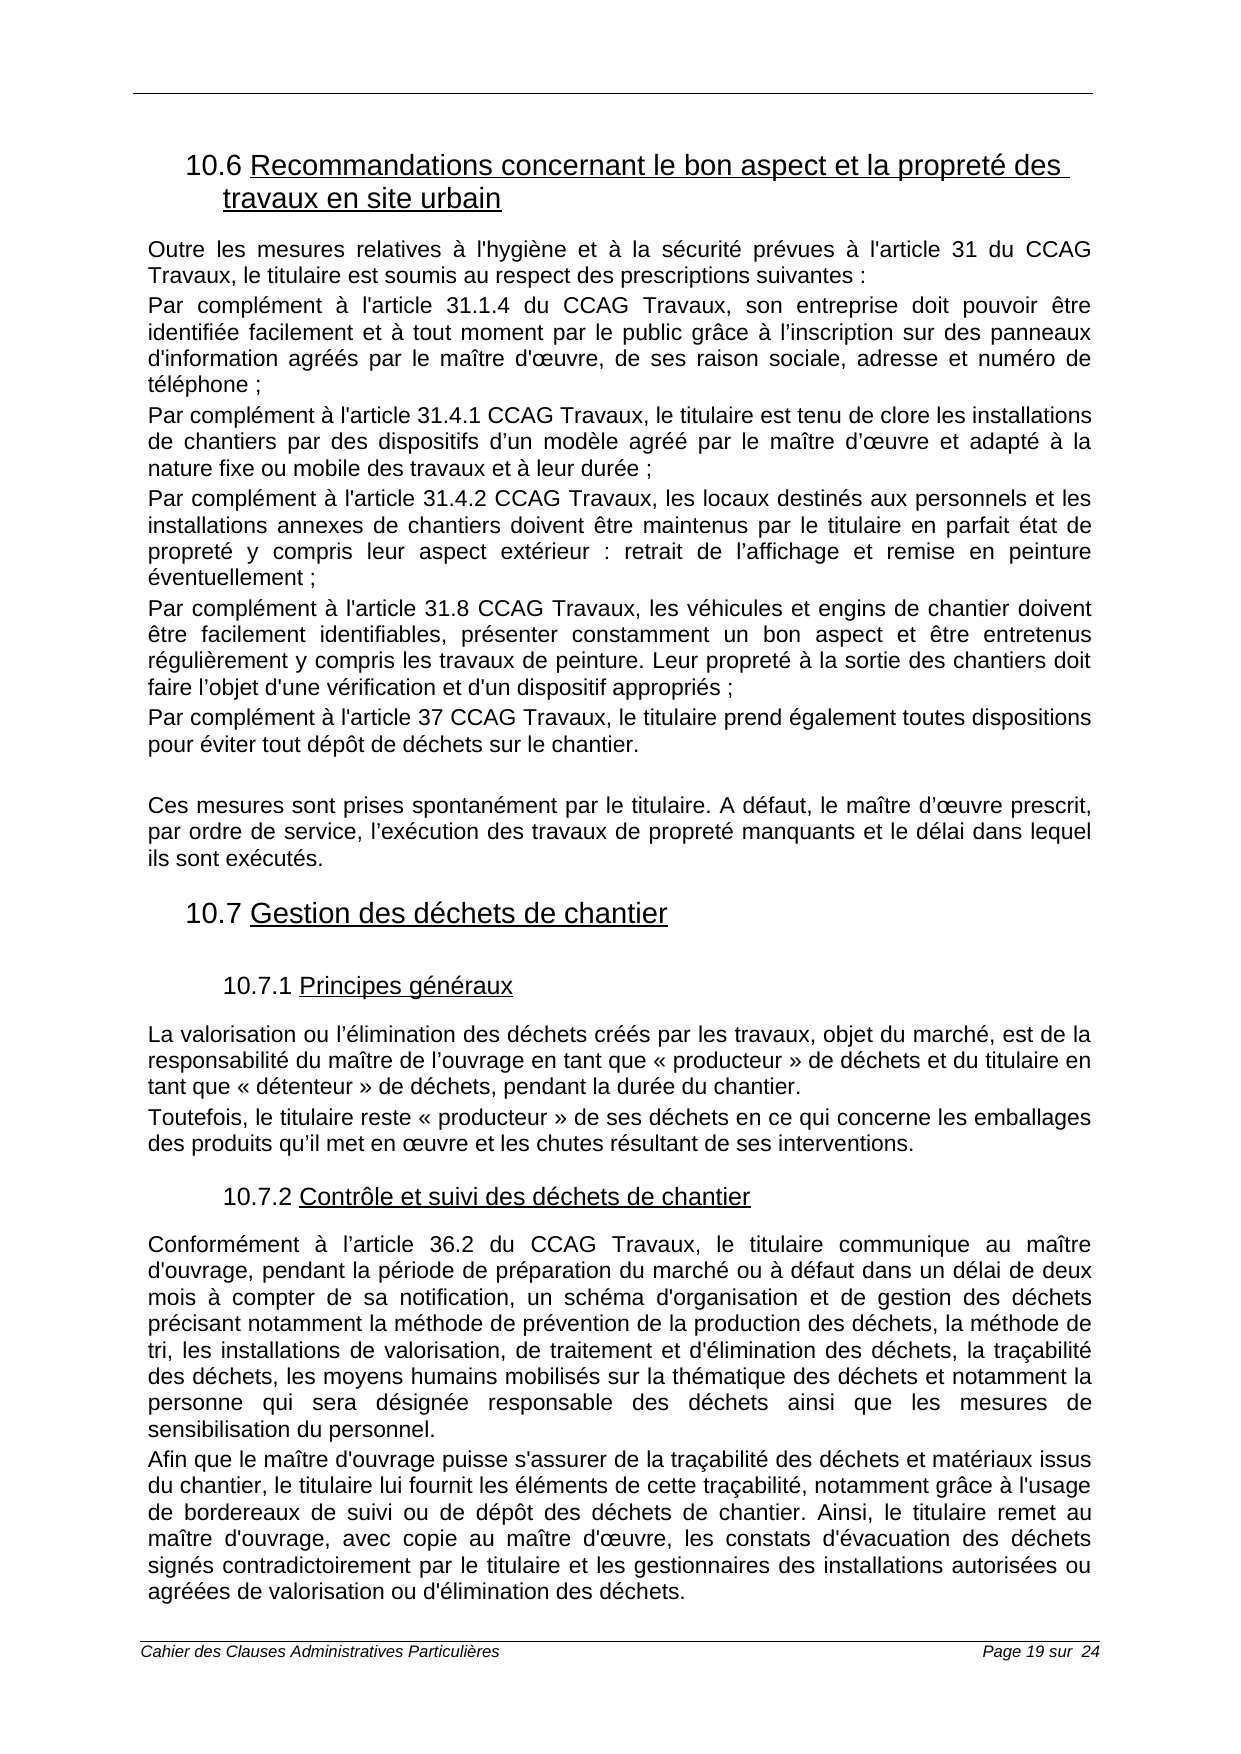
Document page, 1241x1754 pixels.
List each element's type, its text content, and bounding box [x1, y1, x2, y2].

text Afin que le maître d'ouvrage puisse s'assurer de la traçabilité des déchets et matériaux issus du chantier, le titulaire lui fournit les éléments de cette traçabilité, notamment grâce à l'usage de bordereaux de suivi ou de dépôt des déchets de chantier. Ainsi, le titulaire remet au maître d'ouvrage, avec copie au maître d'œuvre, les constats d'évacuation des déchets signés contradictoirement par le titulaire et les gestionnaires des installations autorisées ou agréées de valorisation ou d'élimination des déchets. [148, 1446, 1093, 1604]
list Gestion des déchets de chantier [185, 896, 1093, 929]
text Par complément à l'article 31.4.2 CCAG Travaux, les locaux destinés aux personnels et les installations annexes de chantiers doivent être maintenus par le titulaire en parfait état de propreté y compris leur aspect extérieur : retrait de l’affichage et remise en peinture éventuellement ; [148, 485, 1093, 591]
text Ces mesures sont prises spontanément par le titulaire. A défaut, le maître d’œuvre prescrit, par ordre de service, l’exécution des travaux de propreté manquants et le délai dans lequel ils sont exécutés. [148, 792, 1093, 871]
list Principes généraux [223, 971, 1093, 1000]
list Recommandations concernant le bon aspect et la propreté des travaux en site urbain [185, 148, 1093, 215]
text Outre les mesures relatives à l'hygiène et à la sécurité prévues à l'article 31 du CCAG Travaux, le titulaire est soumis au respect des prescriptions suivantes : [148, 236, 1093, 288]
text Par complément à l'article 31.1.4 du CCAG Travaux, son entreprise doit pouvoir être identifiée facilement et à tout moment par le public grâce à l’inscription sur des panneaux d'information agréés par le maître d'œuvre, de ses raison sociale, adresse et numéro de téléphone ; [148, 292, 1093, 398]
text Toutefois, le titulaire reste « producteur » de ses déchets en ce qui concerne les emballages des produits qu’il met en œuvre et les chutes résultant de ses interventions. [148, 1104, 1093, 1157]
text Conformément à l’article 36.2 du CCAG Travaux, le titulaire communique au maître d'ouvrage, pendant la période de préparation du marché ou à défaut dans un délai de deux mois à compter de sa notification, un schéma d'organisation et de gestion des déchets précisant notamment la méthode de prévention de la production des déchets, la méthode de tri, les installations de valorisation, de traitement et d'élimination des déchets, la traçabilité des déchets, les moyens humains mobilisés sur la thématique des déchets et notamment la personne qui sera désignée responsable des déchets ainsi que les mesures de sensibilisation du personnel. [148, 1231, 1093, 1442]
text Par complément à l'article 31.4.1 CCAG Travaux, le titulaire est tenu de clore les installations de chantiers par des dispositifs d’un modèle agréé par le maître d’œuvre et adapté à la nature fixe ou mobile des travaux et à leur durée ; [148, 402, 1093, 481]
list Contrôle et suivi des déchets de chantier [223, 1182, 1093, 1210]
text Par complément à l'article 37 CCAG Travaux, le titulaire prend également toutes dispositions pour éviter tout dépôt de déchets sur le chantier. [148, 704, 1093, 757]
text Par complément à l'article 31.8 CCAG Travaux, les véhicules et engins de chantier doivent être facilement identifiables, présenter constamment un bon aspect et être entretenus régulièrement y compris les travaux de peinture. Leur propreté à la sortie des chantiers doit faire l’objet d'une vérification et d'un dispositif appropriés ; [148, 595, 1093, 700]
text La valorisation ou l’élimination des déchets créés par les travaux, objet du marché, est de la responsabilité du maître de l’ouvrage en tant que « producteur » de déchets et du titulaire en tant que « détenteur » de déchets, pendant la durée du chantier. [148, 1021, 1093, 1100]
